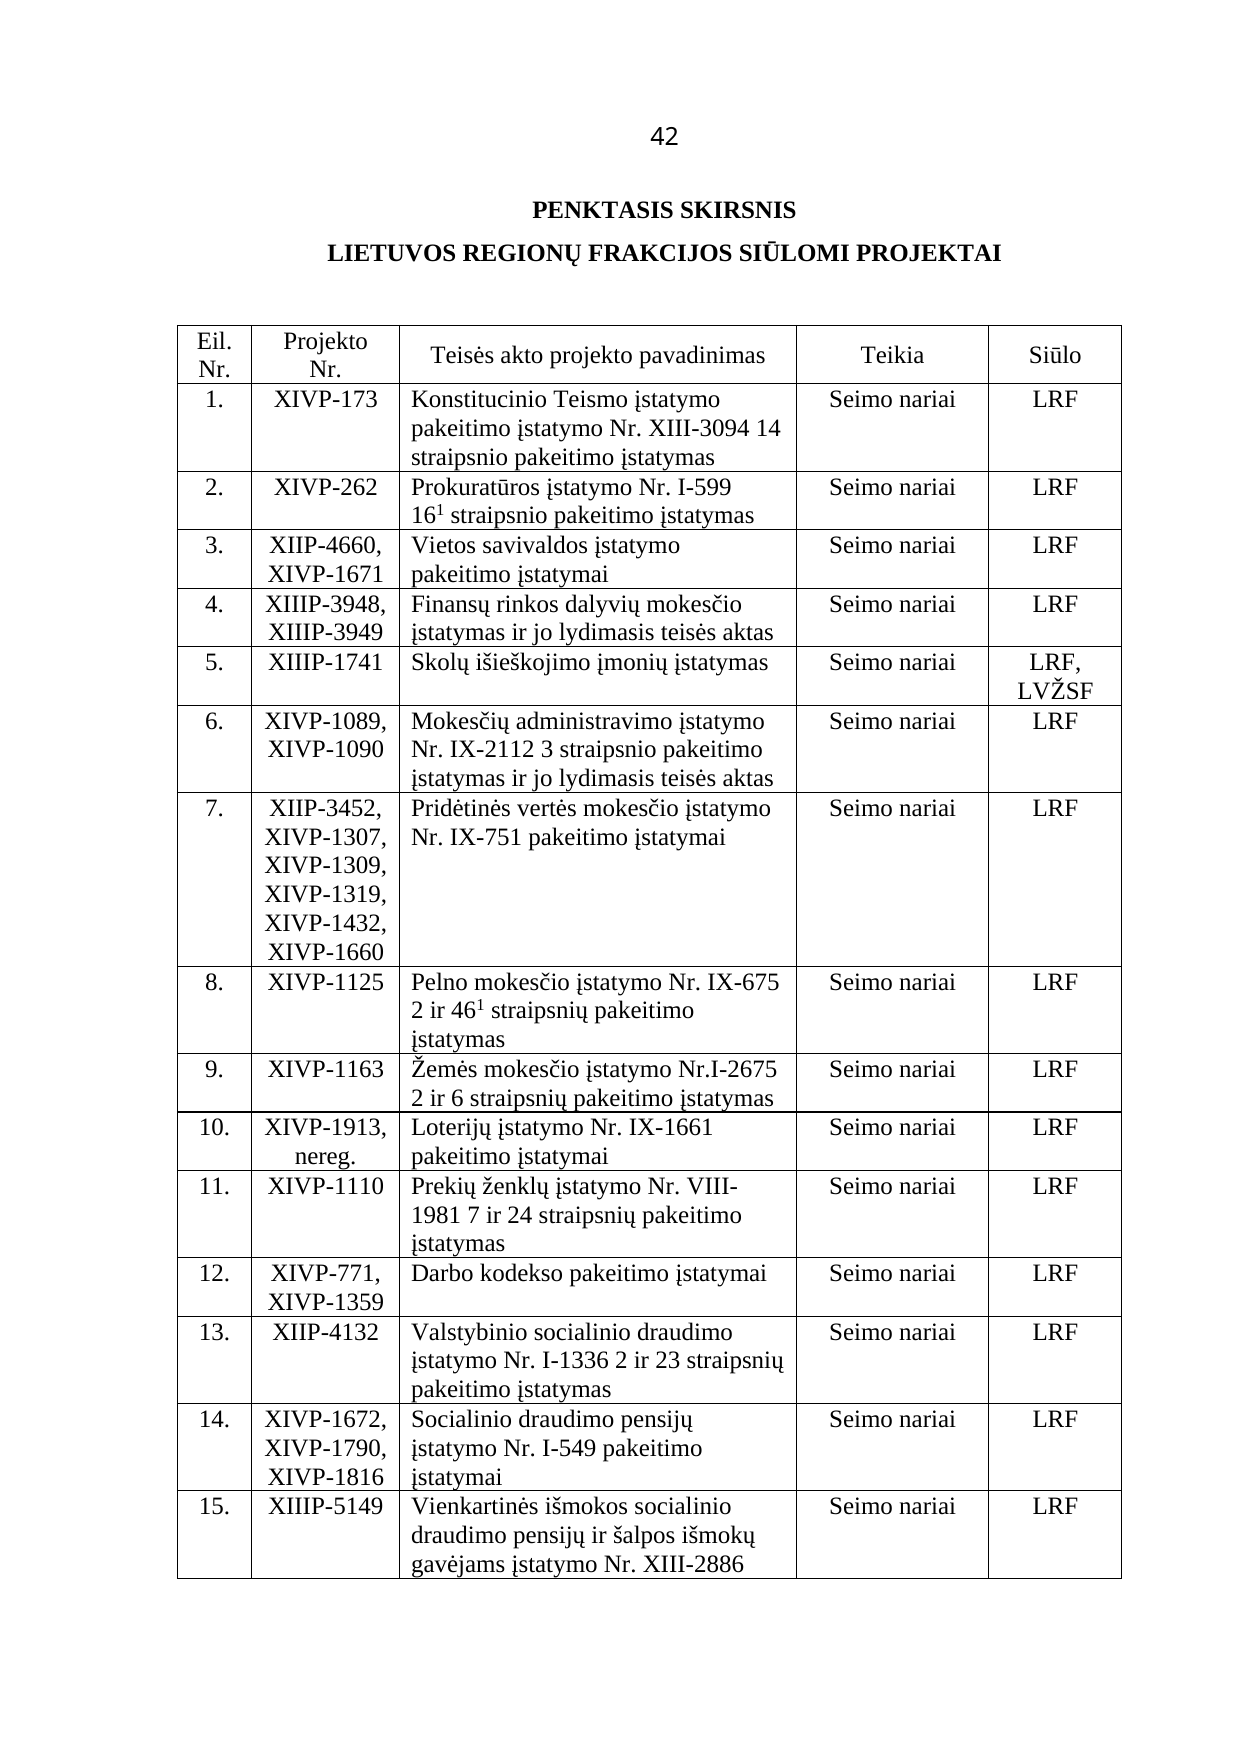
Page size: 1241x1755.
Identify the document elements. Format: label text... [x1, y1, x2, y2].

table_cell XIVP-173 [252, 384, 399, 471]
table_cell 1. [178, 384, 251, 471]
table_cell 4. [178, 589, 251, 646]
table_cell LRF [989, 706, 1121, 792]
table_cell XIVP-1089, XIVP-1090 [252, 706, 399, 792]
table_cell Loterijų įstatymo Nr. IX-1661 pakeitimo įstatymai [400, 1113, 796, 1170]
table_cell Socialinio draudimo pensijų įstatymo Nr. I-549 pakeitimo įstatymai [400, 1404, 796, 1490]
table_cell Valstybinio socialinio draudimo įstatymo Nr. I-1336 2 ir 23 straipsnių pakeitimo įstatymas [400, 1317, 796, 1403]
table_cell Seimo nariai [797, 1317, 988, 1403]
table_cell XIVP-1125 [252, 967, 399, 1053]
table_cell XIVP-262 [252, 472, 399, 529]
table_cell Seimo nariai [797, 1404, 988, 1490]
table_cell Seimo nariai [797, 1258, 988, 1316]
table_cell 5. [178, 647, 251, 705]
table_cell Seimo nariai [797, 589, 988, 646]
table_cell XIIIP-5149 [252, 1491, 399, 1578]
table_cell XIVP-771, XIVP-1359 [252, 1258, 399, 1316]
table_cell LRF [989, 1171, 1121, 1257]
table_cell LRF [989, 1317, 1121, 1403]
table_cell Seimo nariai [797, 1054, 988, 1111]
table_cell Seimo nariai [797, 1491, 988, 1578]
table_cell Prokuratūros įstatymo Nr. I-599 161 straipsnio pakeitimo įstatymas [400, 472, 796, 529]
table_cell Seimo nariai [797, 472, 988, 529]
table_header Siūlo [989, 326, 1121, 383]
subtitle LIETUVOS REGIONŲ FRAKCIJOS SIŪLOMI PROJEKTAI [177, 238, 1152, 267]
table_cell LRF [989, 1491, 1121, 1578]
table_cell Seimo nariai [797, 1171, 988, 1257]
table_cell Vienkartinės išmokos socialinio draudimo pensijų ir šalpos išmokų gavėjams įstatymo Nr. XIII-2886 [400, 1491, 796, 1578]
table_cell 10. [178, 1113, 251, 1170]
table_cell 7. [178, 793, 251, 966]
table_header Eil. Nr. [178, 326, 251, 383]
table_cell 8. [178, 967, 251, 1053]
table_cell Pelno mokesčio įstatymo Nr. IX-675 2 ir 461 straipsnių pakeitimo įstatymas [400, 967, 796, 1053]
table_cell XIVP-1110 [252, 1171, 399, 1257]
table_cell Seimo nariai [797, 530, 988, 588]
table_cell 3. [178, 530, 251, 588]
table_cell 12. [178, 1258, 251, 1316]
table_cell Skolų išieškojimo įmonių įstatymas [400, 647, 796, 705]
table_cell Seimo nariai [797, 793, 988, 966]
table_cell Seimo nariai [797, 384, 988, 471]
table_cell 11. [178, 1171, 251, 1257]
table_cell XIVP-1672, XIVP-1790, XIVP-1816 [252, 1404, 399, 1490]
table_cell LRF [989, 967, 1121, 1053]
table_cell 15. [178, 1491, 251, 1578]
table_cell Seimo nariai [797, 967, 988, 1053]
table_cell Darbo kodekso pakeitimo įstatymai [400, 1258, 796, 1316]
table_cell LRF, LVŽSF [989, 647, 1121, 705]
table_cell Finansų rinkos dalyvių mokesčio įstatymas ir jo lydimasis teisės aktas [400, 589, 796, 646]
table_header Projekto Nr. [252, 326, 399, 383]
table_cell XIVP-1163 [252, 1054, 399, 1111]
table_cell Mokesčių administravimo įstatymo Nr. IX-2112 3 straipsnio pakeitimo įstatymas ir jo lydimasis teisės aktas [400, 706, 796, 792]
table_cell Konstitucinio Teismo įstatymo pakeitimo įstatymo Nr. XIII-3094 14 straipsnio pakeitimo įstatymas [400, 384, 796, 471]
table_cell 13. [178, 1317, 251, 1403]
table_cell Seimo nariai [797, 647, 988, 705]
table_cell LRF [989, 589, 1121, 646]
table_cell 6. [178, 706, 251, 792]
table_cell 2. [178, 472, 251, 529]
table_cell LRF [989, 1054, 1121, 1111]
table_cell LRF [989, 1258, 1121, 1316]
table_cell 14. [178, 1404, 251, 1490]
table_cell Vietos savivaldos įstatymo pakeitimo įstatymai [400, 530, 796, 588]
table_cell LRF [989, 1404, 1121, 1490]
table_cell 9. [178, 1054, 251, 1111]
table_cell XIIP-4660, XIVP-1671 [252, 530, 399, 588]
table_cell LRF [989, 1113, 1121, 1170]
text PENKTASIS SKIRSNIS [177, 195, 1152, 224]
table_cell Seimo nariai [797, 1113, 988, 1170]
table_cell LRF [989, 530, 1121, 588]
table_header Teisės akto projekto pavadinimas [400, 326, 796, 383]
table_cell LRF [989, 384, 1121, 471]
table_cell XIIIP-3948, XIIIP-3949 [252, 589, 399, 646]
table_cell XIIP-4132 [252, 1317, 399, 1403]
table_cell Žemės mokesčio įstatymo Nr.I-2675 2 ir 6 straipsnių pakeitimo įstatymas [400, 1054, 796, 1111]
table_header Teikia [797, 326, 988, 383]
table_cell LRF [989, 793, 1121, 966]
table_cell Pridėtinės vertės mokesčio įstatymo Nr. IX-751 pakeitimo įstatymai [400, 793, 796, 966]
table_cell Seimo nariai [797, 706, 988, 792]
table_cell XIVP-1913, nereg. [252, 1113, 399, 1170]
table_cell Prekių ženklų įstatymo Nr. VIII-1981 7 ir 24 straipsnių pakeitimo įstatymas [400, 1171, 796, 1257]
table_cell XIIP-3452, XIVP-1307, XIVP-1309, XIVP-1319, XIVP-1432, XIVP-1660 [252, 793, 399, 966]
table_cell LRF [989, 472, 1121, 529]
table_cell XIIIP-1741 [252, 647, 399, 705]
